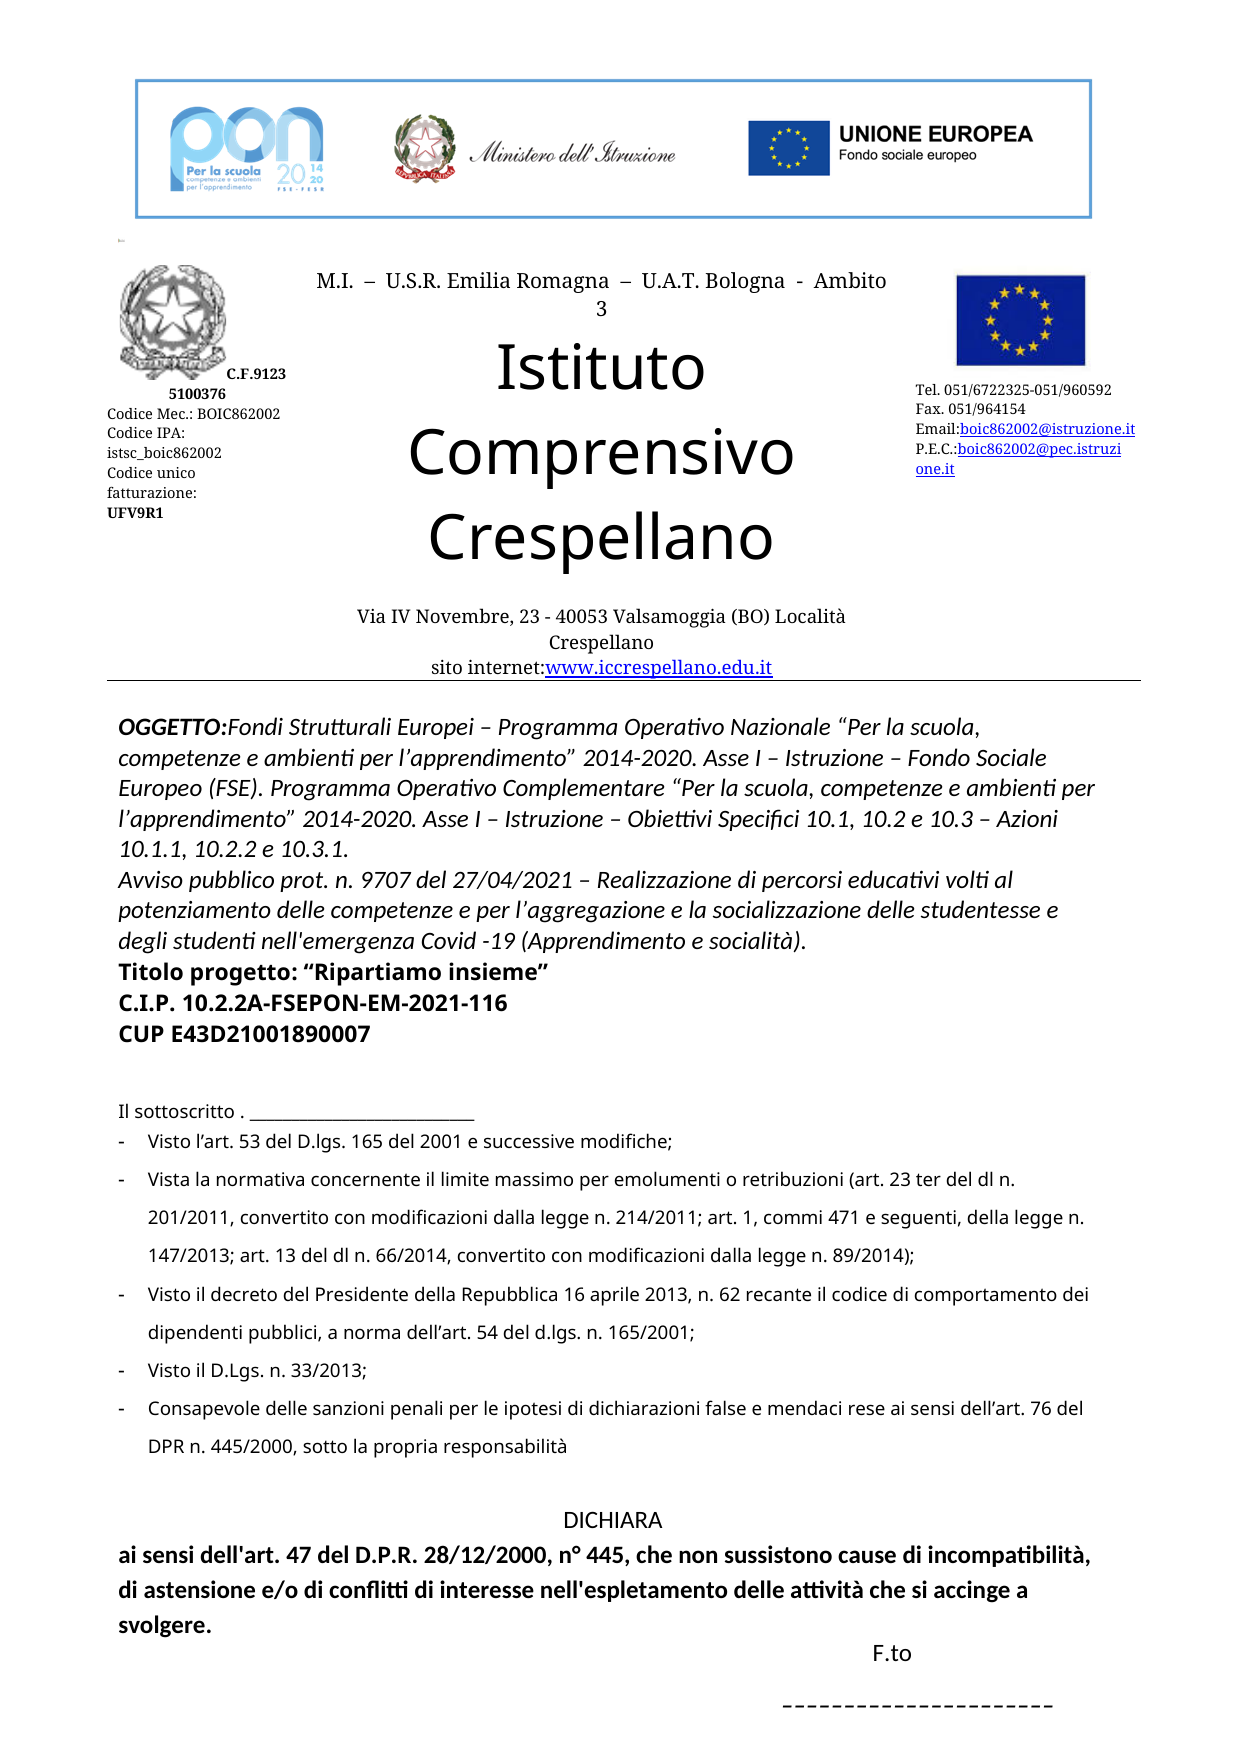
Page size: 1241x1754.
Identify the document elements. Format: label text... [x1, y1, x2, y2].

text CUP E43D21001890007 [118, 1018, 1107, 1049]
text DICHIARA [118, 1472, 1107, 1535]
text Avviso pubblico prot. n. 9707 del 27/04/2021 – Realizzazione di percorsi educativi volti al potenziamento delle competenze e per l’aggregazione e la socializzazione delle studentesse e degli studenti nell'emergenza Covid -19 (Apprendimento e socialità). [118, 864, 1107, 956]
list Visto l’art. 53 del D.lgs. 165 del 2001 e successive modifiche; [118, 1128, 1107, 1153]
text Titolo progetto: “Ripartiamo insieme” [118, 956, 1107, 987]
table_header M.I. – U.S.R. Emilia Romagna – U.A.T. Bologna - Ambito 3 Istituto Comprensivo Crespellano Via IV Novembre, 23 - 40053 Valsamoggia (BO) Località Crespellano sito internet:www.iccrespellano.edu.it [299, 266, 904, 680]
text C.I.P. 10.2.2A-FSEPON-EM-2021-116 [118, 987, 1107, 1018]
text OGGETTO:Fondi Strutturali Europei – Programma Operativo Nazionale “Per la scuola, competenze e ambienti per l’apprendimento” 2014-2020. Asse I – Istruzione – Fondo Sociale Europeo (FSE). Programma Operativo Complementare “Per la scuola, competenze e ambienti per l’apprendimento” 2014-2020. Asse I – Istruzione – Obiettivi Specifici 10.1, 10.2 e 10.3 – Azioni 10.1.1, 10.2.2 e 10.3.1. [118, 712, 1107, 864]
subtitle ______________________ [118, 1665, 1107, 1714]
text Il sottoscritto . ___________________________ [118, 1099, 1107, 1124]
list Visto il D.Lgs. n. 33/2013; [118, 1357, 1107, 1383]
text ai sensi dell'art. 47 del D.P.R. 28/12/2000, n° 445, che non sussistono cause di incompatibilità, di astensione e/o di conflitti di interesse nell'espletamento delle attività che si accinge a svolgere. [118, 1539, 1107, 1640]
list Consapevole delle sanzioni penali per le ipotesi di dichiarazioni false e mendaci rese ai sensi dell’art. 76 del DPR n. 445/2000, sotto la propria responsabilità [118, 1396, 1107, 1459]
table_header Tel. 051/6722325-051/960592 Fax. 051/964154 Email:boic862002@istruzione.it P.E.C.:boic862002@pec.istruzione.it [904, 266, 1141, 680]
picture [119, 265, 227, 380]
text F.to [118, 1644, 1109, 1665]
list Vista la normativa concernente il limite massimo per emolumenti o retribuzioni (art. 23 ter del dl n. 201/2011, convertito con modificazioni dalla legge n. 214/2011; art. 1, commi 471 e seguenti, della legge n. 147/2013; art. 13 del dl n. 66/2014, convertito con modificazioni dalla legge n. 89/2014); [118, 1166, 1107, 1268]
table_header C.F.91235100376 Codice Mec.: BOIC862002 Codice IPA: istsc_boic862002 Codice unico fatturazione: UFV9R1 [107, 266, 299, 680]
picture [946, 265, 1099, 380]
picture [118, 59, 1108, 244]
list Visto il decreto del Presidente della Repubblica 16 aprile 2013, n. 62 recante il codice di comportamento dei dipendenti pubblici, a norma dell’art. 54 del d.lgs. n. 165/2001; [118, 1281, 1107, 1344]
